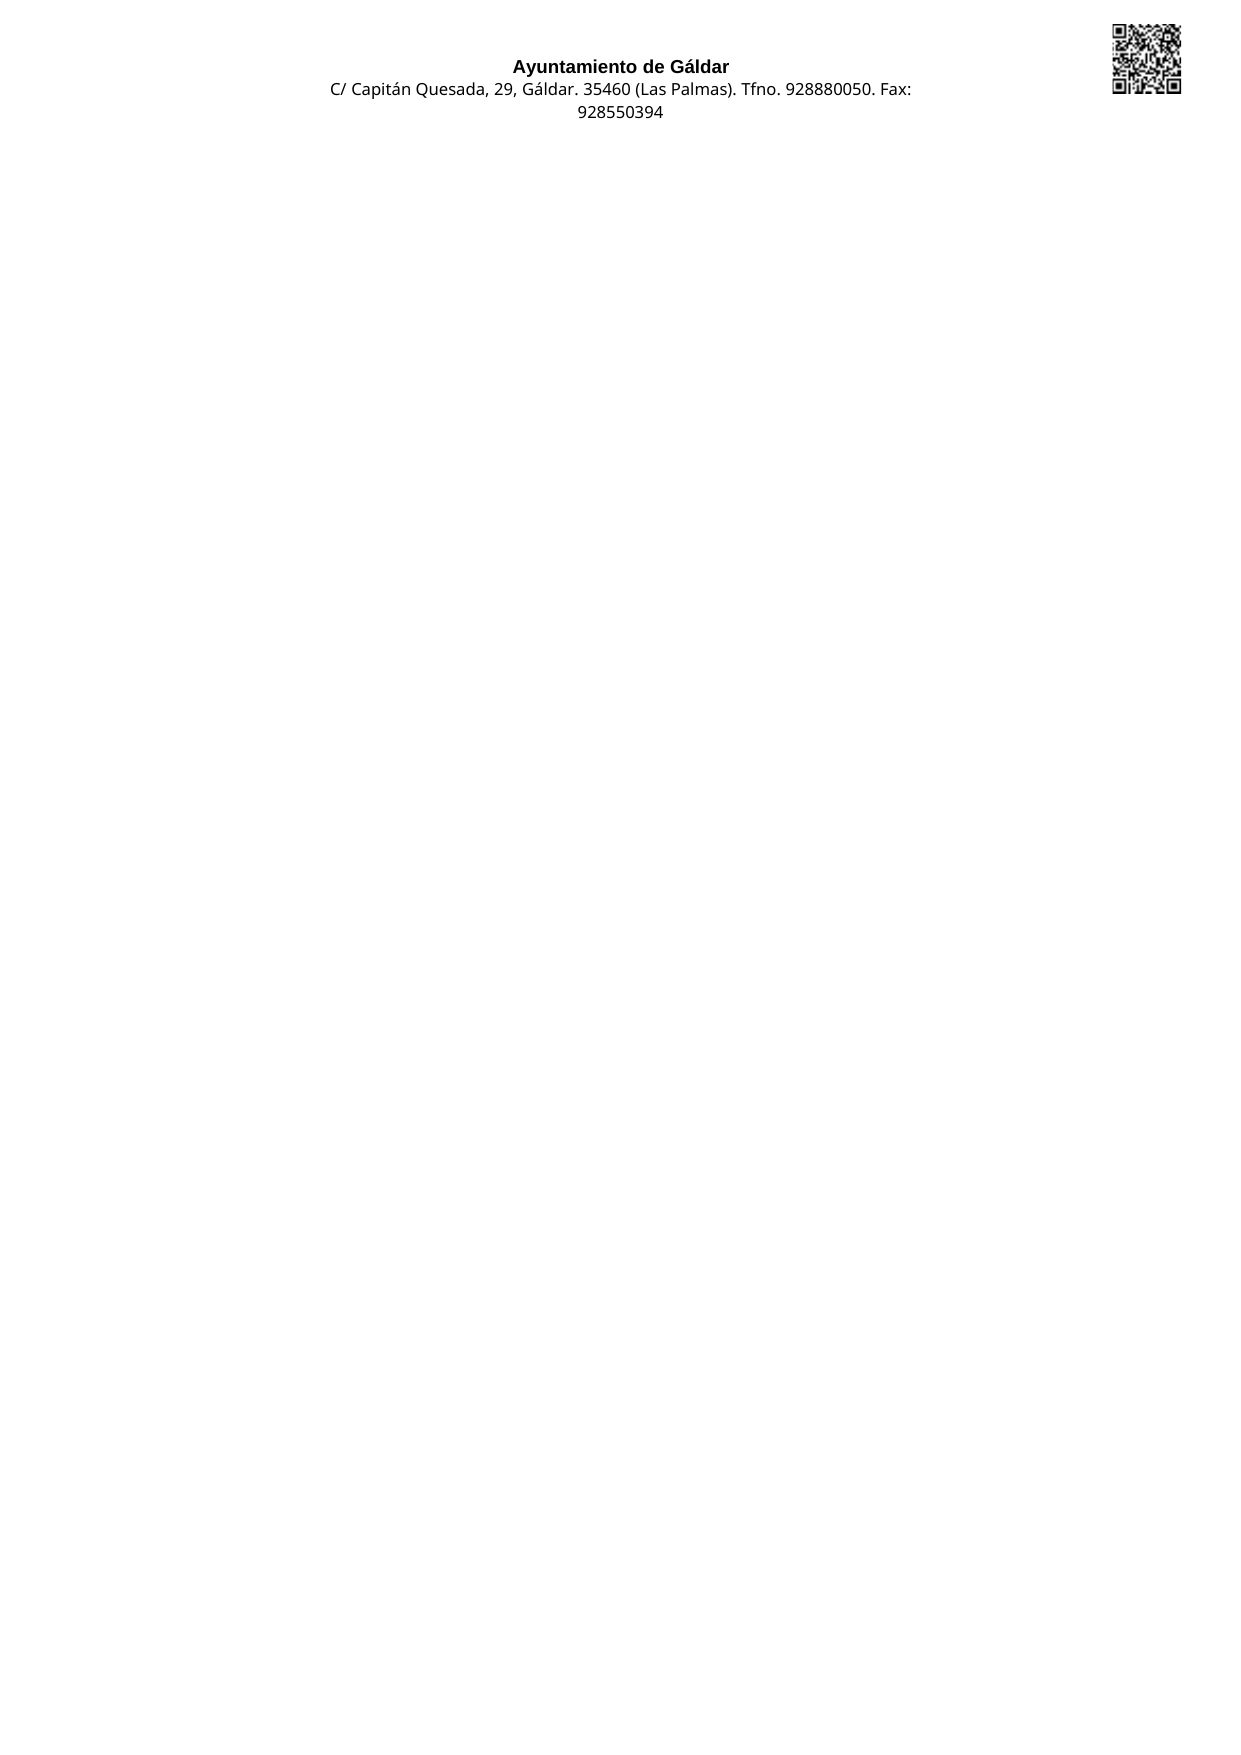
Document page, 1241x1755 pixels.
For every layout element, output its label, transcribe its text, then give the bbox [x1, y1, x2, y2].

text Ayuntamiento de Gáldar [289, 56, 953, 78]
text C/ Capitán Quesada, 29, Gáldar. 35460 (Las Palmas). Tfno. 928880050. Fax: 928550394 [289, 78, 952, 123]
